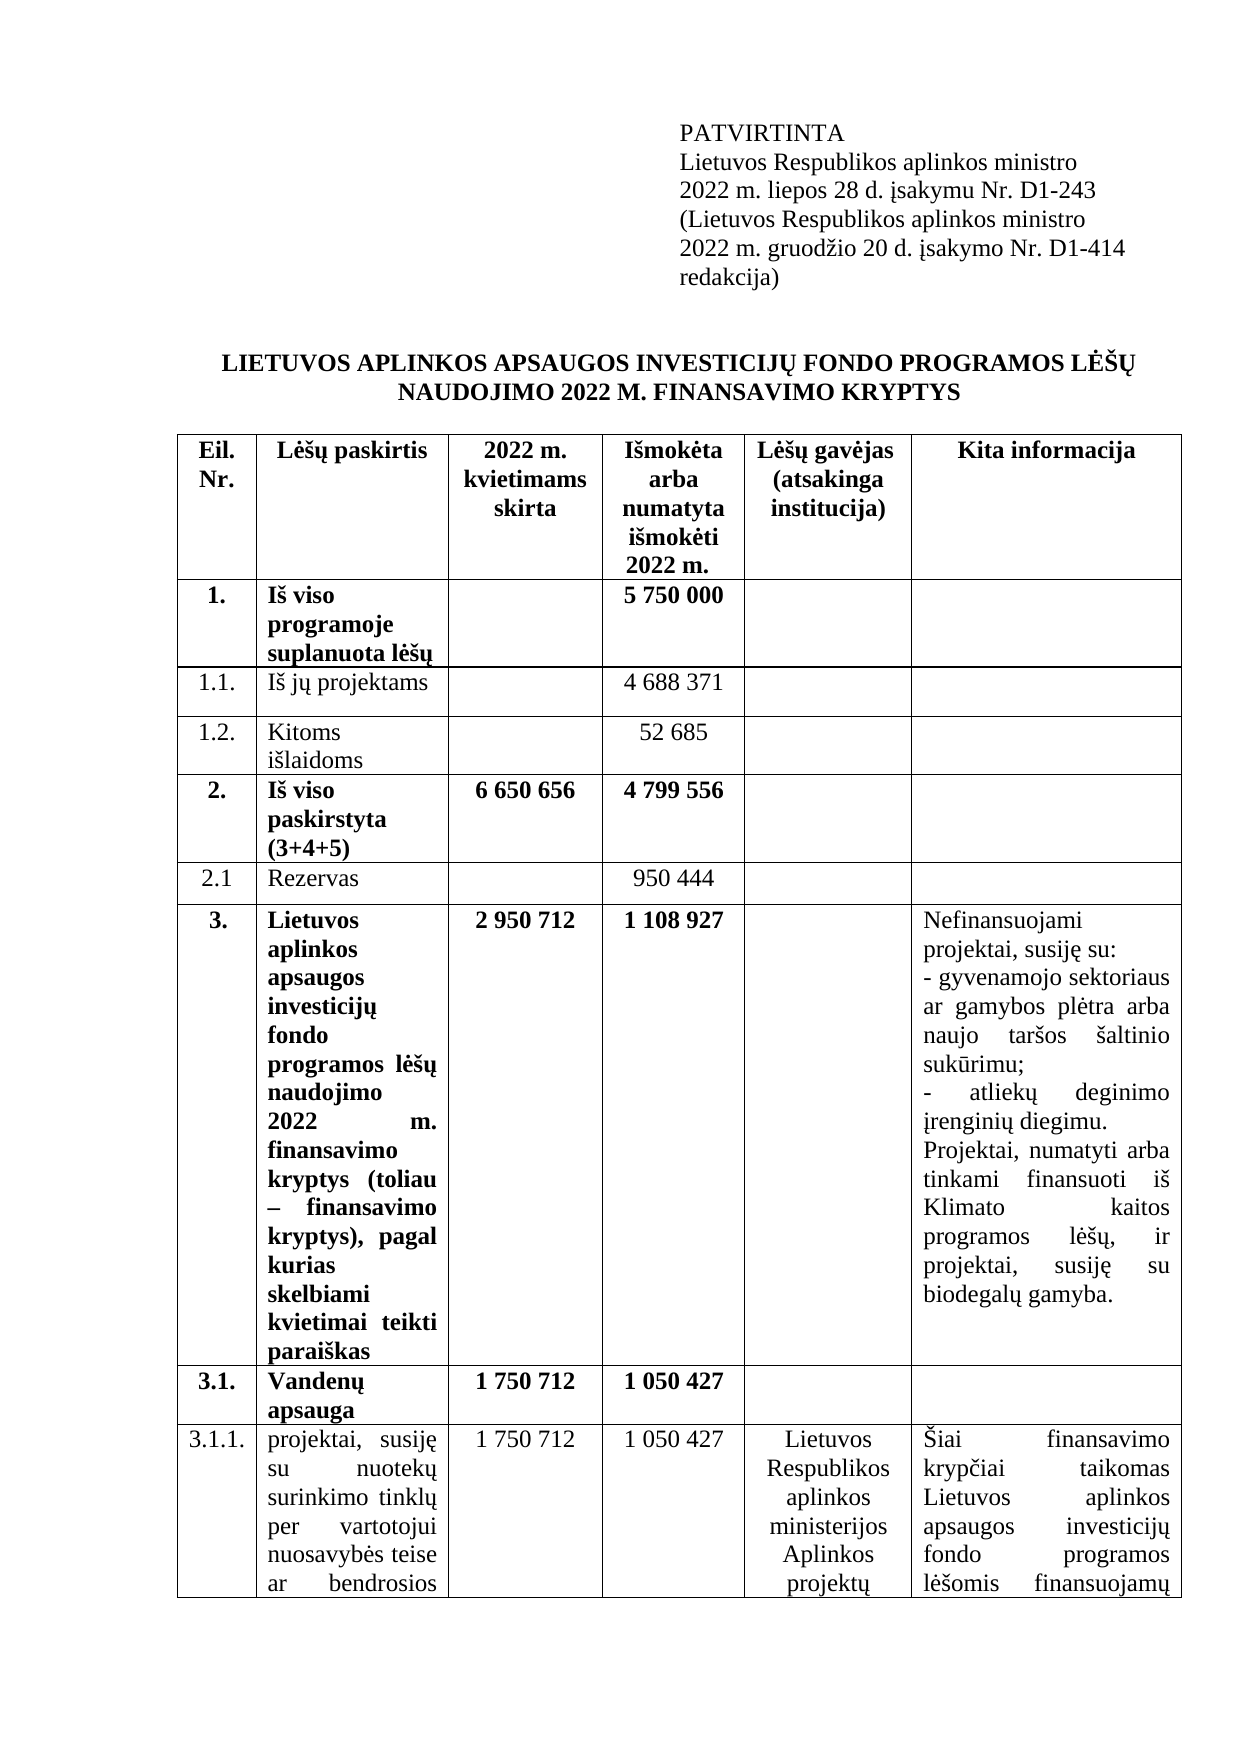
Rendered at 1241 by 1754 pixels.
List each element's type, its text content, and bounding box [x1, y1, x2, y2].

table_cell [449, 863, 602, 904]
table_header Išmokėta arba numatyta išmokėti 2022 m. [603, 435, 744, 579]
text 2022 m. gruodžio 20 d. įsakymo Nr. D1-414 [679, 233, 1181, 262]
table_cell 1 108 927 [603, 905, 744, 1365]
table_cell projektai, susiję su nuotekų surinkimo tinklų per vartotojui nuosavybės teise ar bendrosios [257, 1425, 448, 1597]
text (Lietuvos Respublikos aplinkos ministro [679, 204, 1107, 233]
text LIETUVOS APLINKOS APSAUGOS INVESTICIJŲ FONDO PROGRAMOS LĖŠŲ NAUDOJIMO 2022 M. FINANSAVIMO KRYPTYS [177, 348, 1181, 406]
table_cell 1 750 712 [449, 1425, 602, 1597]
table_header 2022 m. kvietimams skirta [449, 435, 602, 579]
table_cell 5 750 000 [603, 580, 744, 666]
table_cell 1.2. [178, 717, 256, 774]
table_cell [449, 580, 602, 666]
table_cell Lietuvos aplinkos apsaugos investicijų fondo programos lėšų naudojimo 2022 m. finansavimo kryptys (toliau – finansavimo kryptys), pagal kurias skelbiami kvietimai teikti paraiškas [257, 905, 448, 1365]
table_cell [449, 668, 602, 716]
table_cell 950 444 [603, 863, 744, 904]
table_cell 4 799 556 [603, 775, 744, 862]
table_cell [912, 775, 1181, 862]
table_cell 1.1. [178, 668, 256, 716]
table_cell [745, 775, 911, 862]
table_cell Iš viso programoje suplanuota lėšų [257, 580, 448, 666]
table_cell 1 050 427 [603, 1425, 744, 1597]
table_cell [745, 1366, 911, 1423]
table_cell 2 950 712 [449, 905, 602, 1365]
table_header Eil. Nr. [178, 435, 256, 579]
table_cell [912, 668, 1181, 716]
text PATVIRTINTA [679, 118, 1107, 147]
table_cell [745, 863, 911, 904]
table_cell [912, 580, 1181, 666]
table_cell Nefinansuojami projektai, susiję su: - gyvenamojo sektoriaus ar gamybos plėtra arba naujo taršos šaltinio sukūrimu; - atliekų deginimo įrenginių diegimu. Projektai, numatyti arba tinkami finansuoti iš Klimato kaitos programos lėšų, ir projektai, susiję su biodegalų gamyba. [912, 905, 1181, 1365]
table_cell [912, 863, 1181, 904]
table_cell [912, 717, 1181, 774]
table_cell Kitoms išlaidoms [257, 717, 448, 774]
table_cell [745, 668, 911, 716]
table_cell Šiai finansavimo krypčiai taikomas Lietuvos aplinkos apsaugos investicijų fondo programos lėšomis finansuojamų [912, 1425, 1181, 1597]
table_header Lėšų gavėjas (atsakinga institucija) [745, 435, 911, 579]
table_cell [912, 1366, 1181, 1423]
table_cell 4 688 371 [603, 668, 744, 716]
table_cell [745, 905, 911, 1365]
table_cell 1 750 712 [449, 1366, 602, 1423]
text redakcija) [679, 262, 1107, 291]
table_cell Iš jų projektams [257, 668, 448, 716]
table_cell 2.1 [178, 863, 256, 904]
table_header Kita informacija [912, 435, 1181, 579]
table_cell 3.1. [178, 1366, 256, 1423]
table_cell 52 685 [603, 717, 744, 774]
table_cell Rezervas [257, 863, 448, 904]
table_cell [745, 580, 911, 666]
table_cell Lietuvos Respublikos aplinkos ministerijos Aplinkos projektų [745, 1425, 911, 1597]
table_cell 2. [178, 775, 256, 862]
table_cell 1. [178, 580, 256, 666]
text Lietuvos Respublikos aplinkos ministro [679, 147, 1107, 176]
table_cell Vandenų apsauga [257, 1366, 448, 1423]
text 2022 m. liepos 28 d. įsakymu Nr. D1‑243 [679, 176, 1107, 204]
table_cell [449, 717, 602, 774]
table_cell Iš viso paskirstyta (3+4+5) [257, 775, 448, 862]
table_cell 3.1.1. [178, 1425, 256, 1597]
table_header Lėšų paskirtis [257, 435, 448, 579]
table_cell 1 050 427 [603, 1366, 744, 1423]
table_cell 6 650 656 [449, 775, 602, 862]
table_cell 3. [178, 905, 256, 1365]
table_cell [745, 717, 911, 774]
